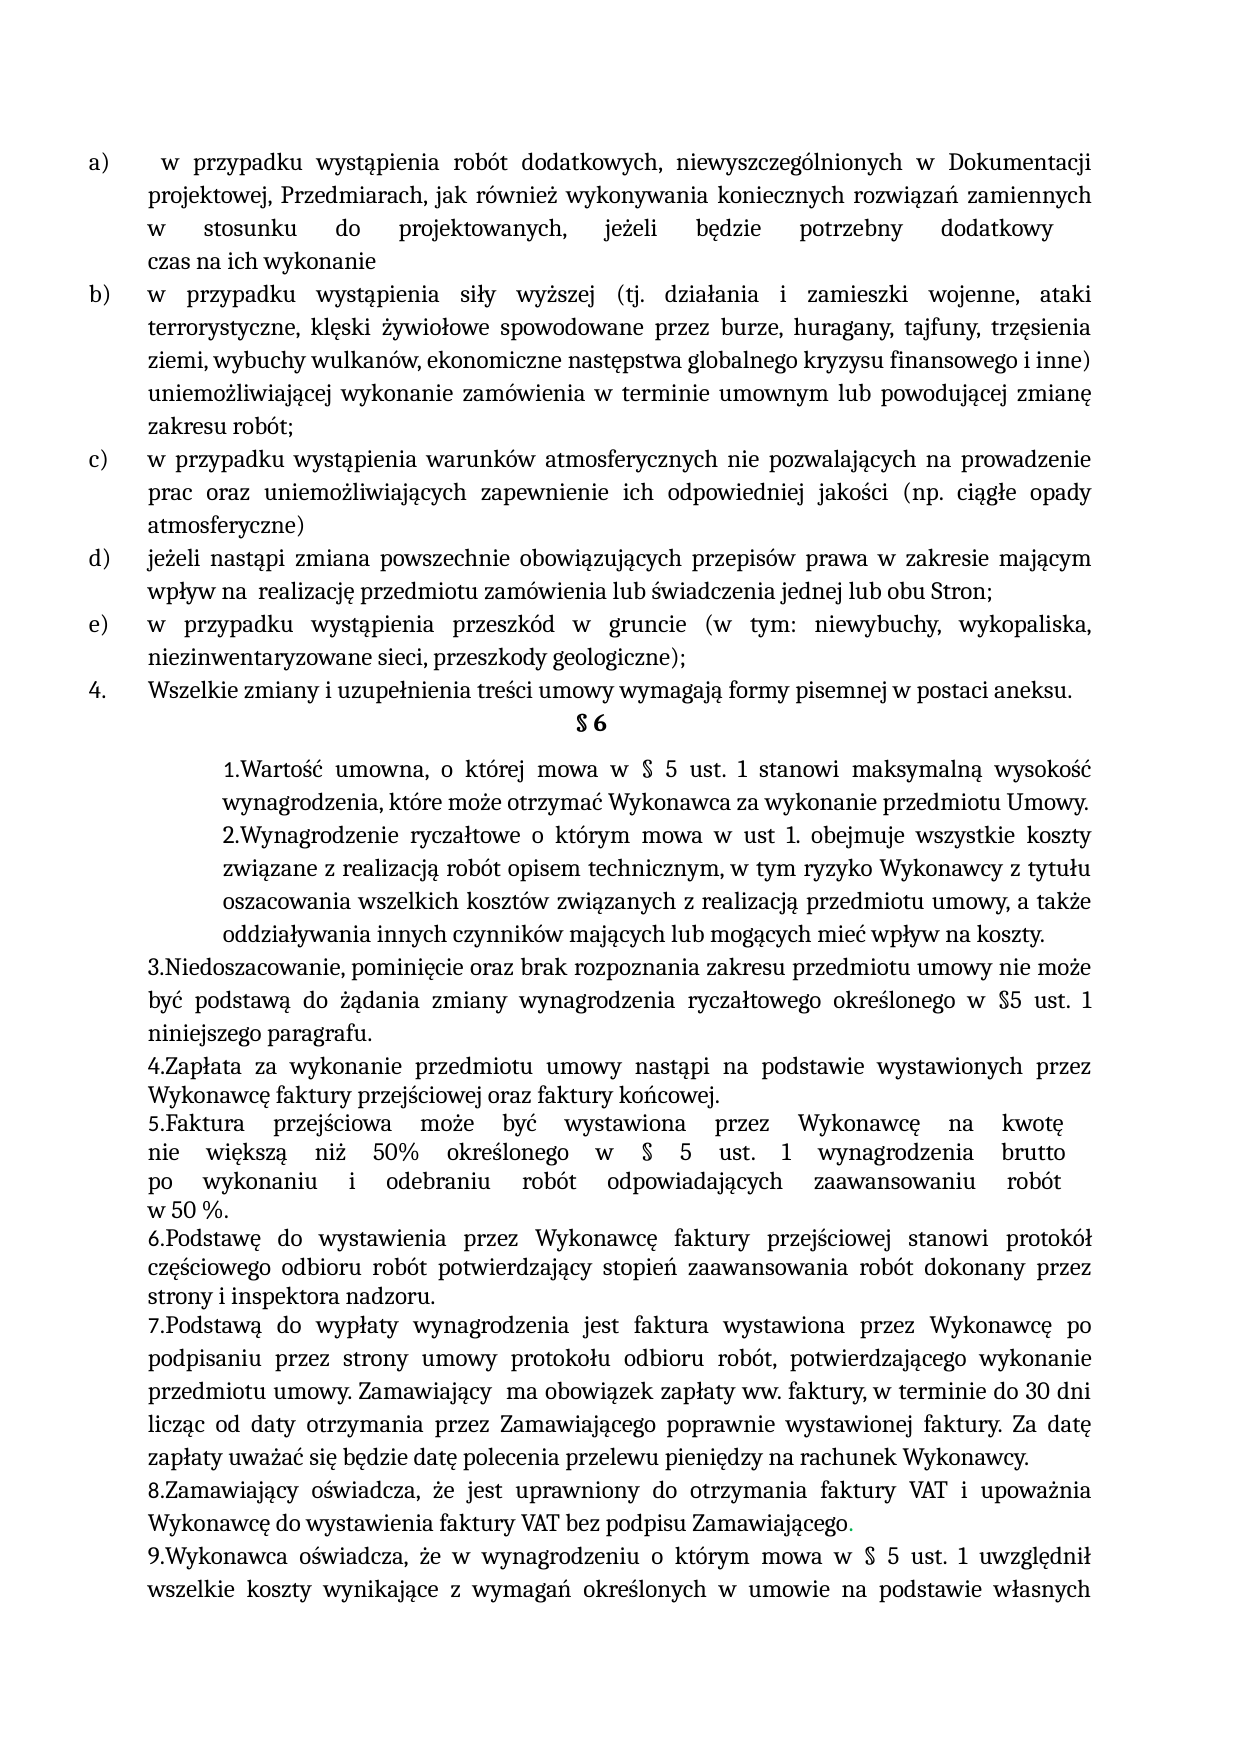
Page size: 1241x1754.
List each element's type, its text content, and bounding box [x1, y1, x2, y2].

list Faktura przejściowa może być wystawiona przez Wykonawcę na kwotę nie większą niż 50% określonego w § 5 ust. 1 wynagrodzenia brutto po wykonaniu i odebraniu robót odpowiadających zaawansowaniu robót w 50 %. [148, 1109, 1092, 1224]
text b) w przypadku wystąpienia siły wyższej (tj. działania i zamieszki wojenne, ataki terrorystyczne, klęski żywiołowe spowodowane przez burze, huragany, tajfuny, trzęsienia ziemi, wybuchy wulkanów, ekonomiczne następstwa globalnego kryzysu finansowego i inne) uniemożliwiającej wykonanie zamówienia w terminie umownym lub powodującej zmianę zakresu robót; [89, 280, 1092, 441]
list Zapłata za wykonanie przedmiotu umowy nastąpi na podstawie wystawionych przez Wykonawcę faktury przejściowej oraz faktury końcowej. [148, 1052, 1092, 1109]
list Niedoszacowanie, pominięcie oraz brak rozpoznania zakresu przedmiotu umowy nie może być podstawą do żądania zmiany wynagrodzenia ryczałtowego określonego w §5 ust. 1 niniejszego paragrafu. [148, 953, 1092, 1047]
list Wynagrodzenie ryczałtowe o którym mowa w ust 1. obejmuje wszystkie koszty związane z realizacją robót opisem technicznym, w tym ryzyko Wykonawcy z tytułu oszacowania wszelkich kosztów związanych z realizacją przedmiotu umowy, a także oddziaływania innych czynników mających lub mogących mieć wpływ na koszty. [223, 821, 1092, 948]
text a) w przypadku wystąpienia robót dodatkowych, niewyszczególnionych w Dokumentacji projektowej, Przedmiarach, jak również wykonywania koniecznych rozwiązań zamiennych w stosunku do projektowanych, jeżeli będzie potrzebny dodatkowy czas na ich wykonanie [89, 148, 1092, 276]
list Zamawiający oświadcza, że jest uprawniony do otrzymania faktury VAT i upoważnia Wykonawcę do wystawienia faktury VAT bez podpisu Zamawiającego. [148, 1476, 1092, 1537]
list Podstawę do wystawienia przez Wykonawcę faktury przejściowej stanowi protokół częściowego odbioru robót potwierdzający stopień zaawansowania robót dokonany przez strony i inspektora nadzoru. [148, 1224, 1092, 1311]
text e) w przypadku wystąpienia przeszkód w gruncie (w tym: niewybuchy, wykopaliska, niezinwentaryzowane sieci, przeszkody geologiczne); [89, 610, 1092, 672]
text 4. Wszelkie zmiany i uzupełnienia treści umowy wymagają formy pisemnej w postaci aneksu. [89, 676, 1092, 705]
list Podstawą do wypłaty wynagrodzenia jest faktura wystawiona przez Wykonawcę po podpisaniu przez strony umowy protokołu odbioru robót, potwierdzającego wykonanie przedmiotu umowy. Zamawiający ma obowiązek zapłaty ww. faktury, w terminie do 30 dni licząc od daty otrzymania przez Zamawiającego poprawnie wystawionej faktury. Za datę zapłaty uważać się będzie datę polecenia przelewu pieniędzy na rachunek Wykonawcy. [148, 1311, 1092, 1471]
list Wartość umowna, o której mowa w § 5 ust. 1 stanowi maksymalną wysokość wynagrodzenia, które może otrzymać Wykonawca za wykonanie przedmiotu Umowy. [223, 754, 1092, 816]
text § 6 [89, 709, 1092, 738]
text c) w przypadku wystąpienia warunków atmosferycznych nie pozwalających na prowadzenie prac oraz uniemożliwiających zapewnienie ich odpowiedniej jakości (np. ciągłe opady atmosferyczne) [89, 445, 1092, 540]
text d) jeżeli nastąpi zmiana powszechnie obowiązujących przepisów prawa w zakresie mającym wpływ na realizację przedmiotu zamówienia lub świadczenia jednej lub obu Stron; [89, 544, 1092, 606]
list Wykonawca oświadcza, że w wynagrodzeniu o którym mowa w § 5 ust. 1 uwzględnił wszelkie koszty wynikające z wymagań określonych w umowie na podstawie własnych [148, 1542, 1092, 1603]
